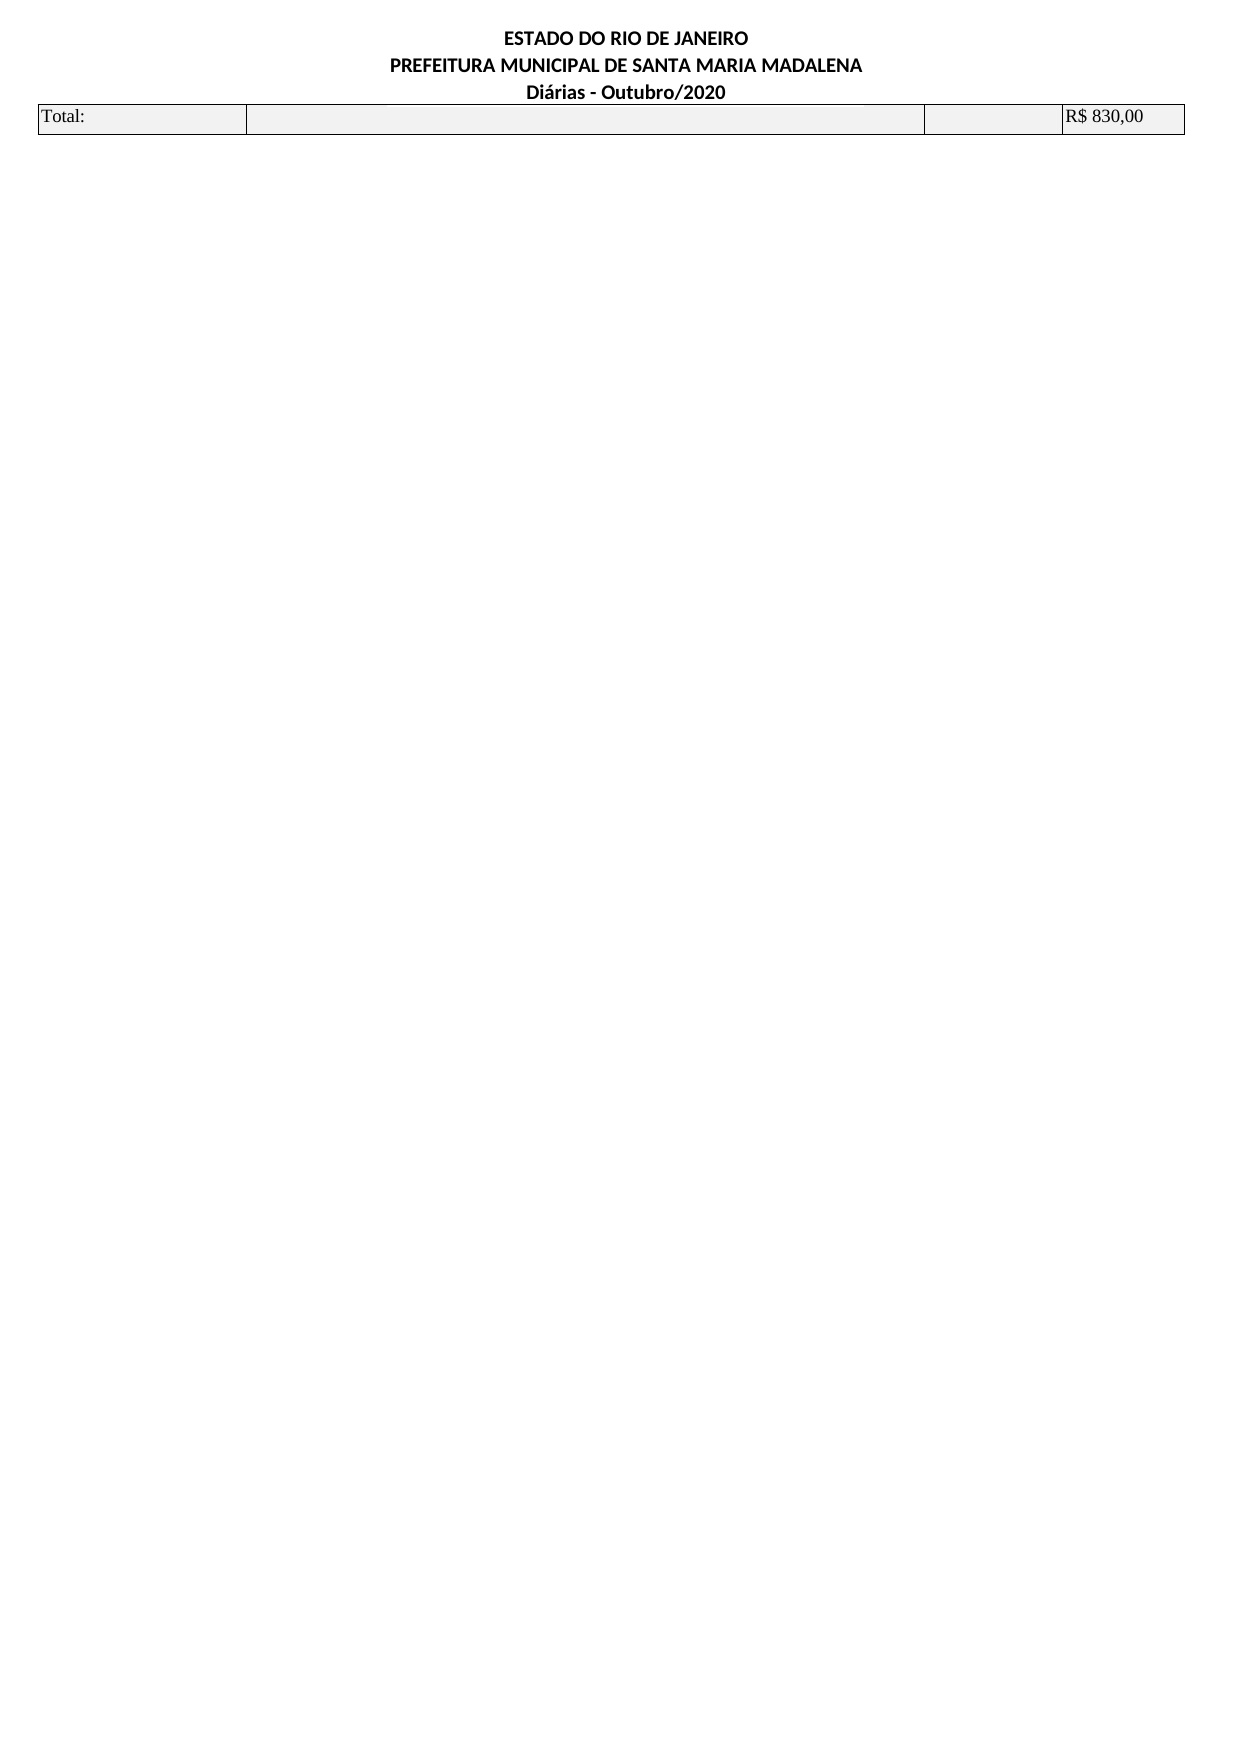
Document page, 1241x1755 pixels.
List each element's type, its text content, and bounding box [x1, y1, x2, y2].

table_cell R$ 830,00 [1063, 105, 1184, 134]
table_cell [247, 105, 924, 134]
table_cell [925, 105, 1062, 134]
table_cell Total: [39, 105, 246, 134]
